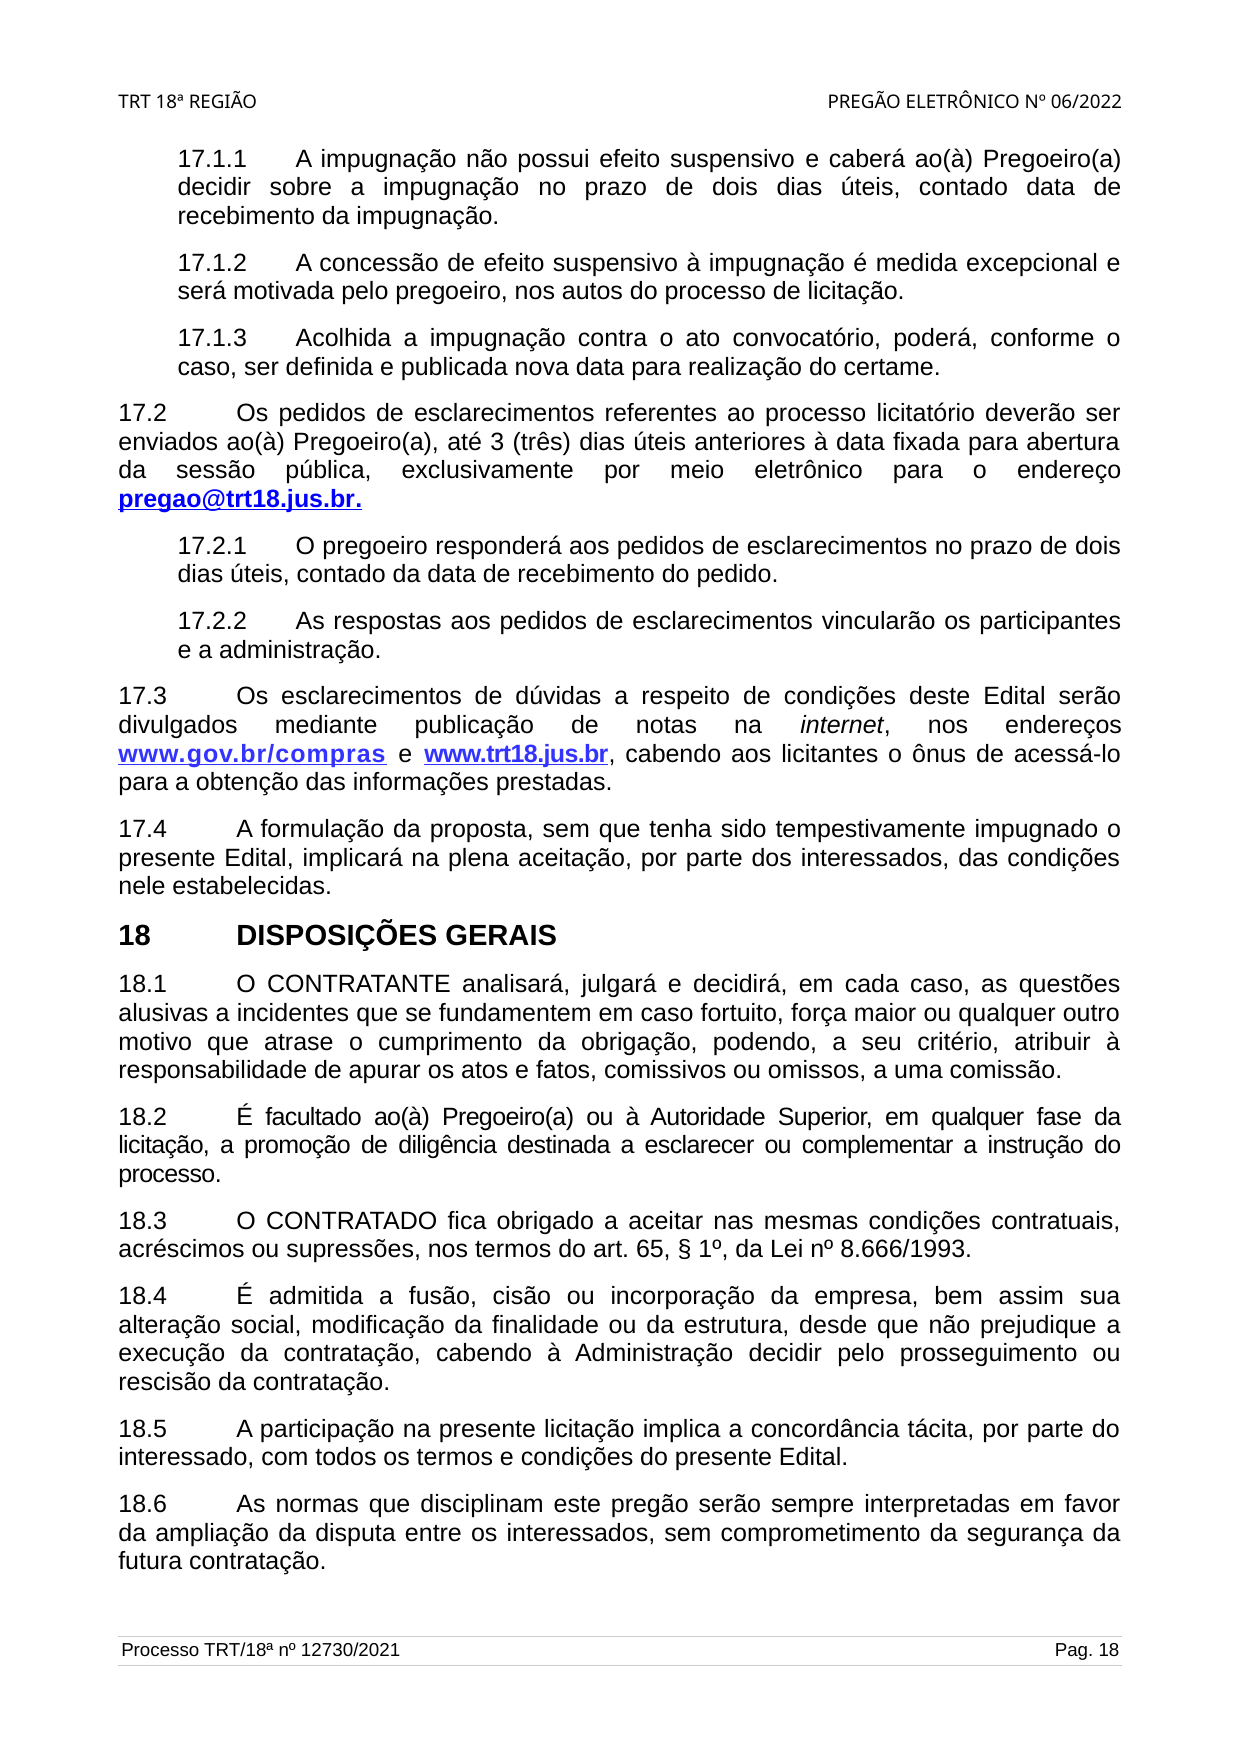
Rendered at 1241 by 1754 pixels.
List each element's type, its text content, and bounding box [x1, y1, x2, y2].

text 18.3 O CONTRATADO fica obrigado a aceitar nas mesmas condições contratuais, acréscimos ou supressões, nos termos do art. 65, § 1º, da Lei nº 8.666/1993. [118, 1206, 1122, 1263]
text 18.1 O CONTRATANTE analisará, julgará e decidirá, em cada caso, as questões alusivas a incidentes que se fundamentem em caso fortuito, força maior ou qualquer outro motivo que atrase o cumprimento da obrigação, podendo, a seu critério, atribuir à responsabilidade de apurar os atos e fatos, comissivos ou omissos, a uma comissão. [118, 969, 1122, 1084]
text 17.2 Os pedidos de esclarecimentos referentes ao processo licitatório deverão ser enviados ao(à) Pregoeiro(a), até 3 (três) dias úteis anteriores à data fixada para abertura da sessão pública, exclusivamente por meio eletrônico para o endereço pregao@trt18.jus.br. [118, 398, 1122, 513]
text 18.5 A participação na presente licitação implica a concordância tácita, por parte do interessado, com todos os termos e condições do presente Edital. [118, 1413, 1122, 1471]
text 17.1.3 Acolhida a impugnação contra o ato convocatório, poderá, conforme o caso, ser definida e publicada nova data para realização do certame. [177, 323, 1122, 380]
text 18.6 As normas que disciplinam este pregão serão sempre interpretadas em favor da ampliação da disputa entre os interessados, sem comprometimento da segurança da futura contratação. [118, 1489, 1122, 1575]
text 17.2.2 As respostas aos pedidos de esclarecimentos vincularão os participantes e a administração. [177, 606, 1122, 663]
text 17.4 A formulação da proposta, sem que tenha sido tempestivamente impugnado o presente Edital, implicará na plena aceitação, por parte dos interessados, das condições nele estabelecidas. [118, 814, 1122, 900]
text 17.2.1 O pregoeiro responderá aos pedidos de esclarecimentos no prazo de dois dias úteis, contado da data de recebimento do pedido. [177, 531, 1122, 588]
text 18.4 É admitida a fusão, cisão ou incorporação da empresa, bem assim sua alteração social, modificação da finalidade ou da estrutura, desde que não prejudique a execução da contratação, cabendo à Administração decidir pelo prosseguimento ou rescisão da contratação. [118, 1281, 1122, 1396]
text 17.1.1 A impugnação não possui efeito suspensivo e caberá ao(à) Pregoeiro(a) decidir sobre a impugnação no prazo de dois dias úteis, contado data de recebimento da impugnação. [177, 143, 1122, 230]
text 17.1.2 A concessão de efeito suspensivo à impugnação é medida excepcional e será motivada pelo pregoeiro, nos autos do processo de licitação. [177, 247, 1122, 305]
text 18 DISPOSIÇÕES GERAIS [118, 918, 1122, 951]
text 18.2 É facultado ao(à) Pregoeiro(a) ou à Autoridade Superior, em qualquer fase da licitação, a promoção de diligência destinada a esclarecer ou complementar a instrução do processo. [118, 1102, 1122, 1188]
text 17.3 Os esclarecimentos de dúvidas a respeito de condições deste Edital serão divulgados mediante publicação de notas na internet, nos endereços www.gov.br/compras e www.trt18.jus.br, cabendo aos licitantes o ônus de acessá-lo para a obtenção das informações prestadas. [118, 681, 1122, 796]
